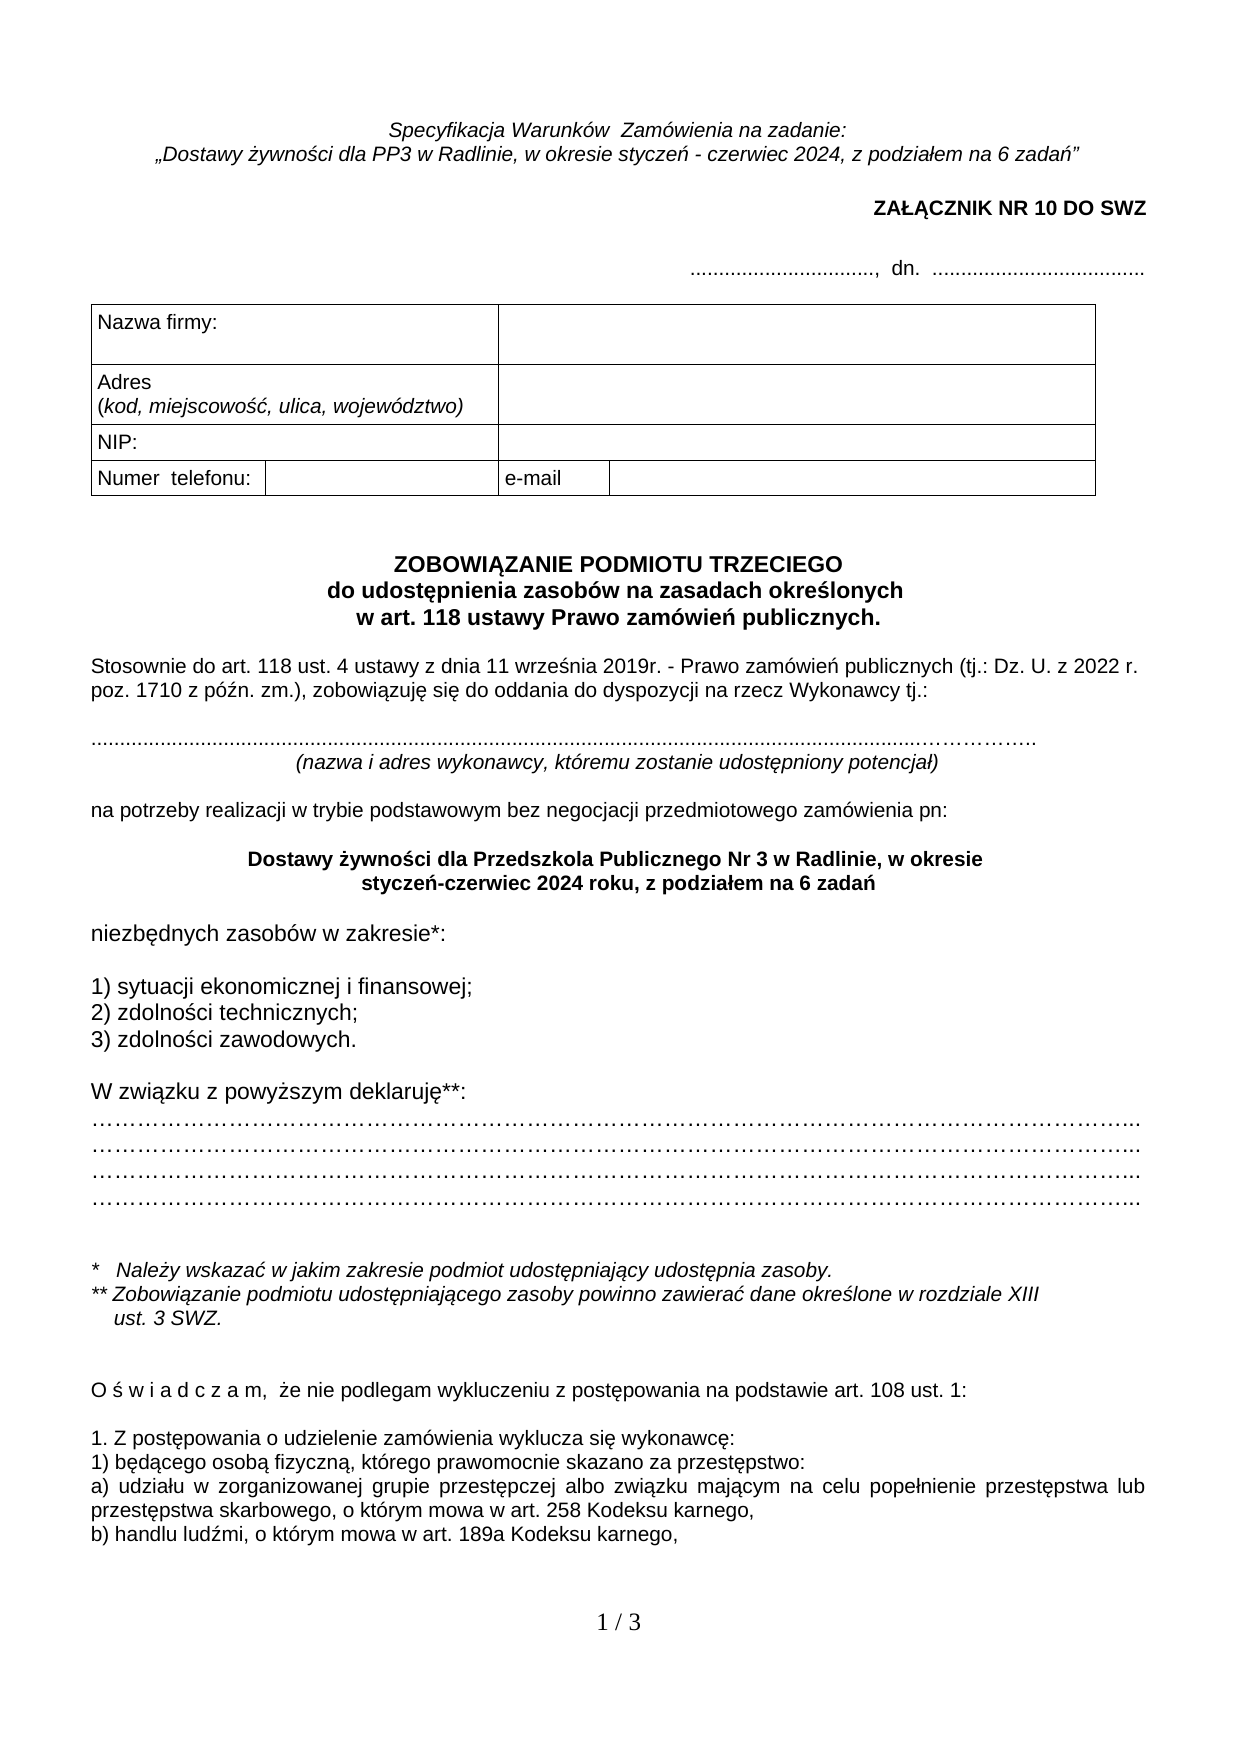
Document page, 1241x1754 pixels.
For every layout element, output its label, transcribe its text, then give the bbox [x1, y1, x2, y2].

text b) handlu ludźmi, o którym mowa w art. 189a Kodeksu karnego, [91, 1522, 1146, 1546]
table_cell NIP: [92, 425, 498, 460]
text Dostawy żywności dla Przedszkola Publicznego Nr 3 w Radlinie, w okresie [91, 847, 1146, 871]
text styczeń-czerwiec 2024 roku, z podziałem na 6 zadań [91, 871, 1146, 895]
text O ś w i a d c z a m, że nie podlegam wykluczeniu z postępowania na podstawie art. 108 ust. 1: [91, 1378, 1146, 1402]
text 1. Z postępowania o udzielenie zamówienia wyklucza się wykonawcę: [91, 1426, 1146, 1450]
table_cell [266, 461, 498, 495]
text ………………………………………………………………………………………………………………………...………………………………………………………………………………………………………………………... [91, 1105, 1146, 1157]
text 2) zdolności technicznych; [91, 999, 1146, 1026]
text ................................, dn. ..................................... [91, 256, 1146, 280]
text ................................................................................................................................................…………….. [91, 726, 1146, 750]
text niezbędnych zasobów w zakresie*: [91, 920, 1146, 947]
text ust. 3 SWZ. [91, 1306, 1146, 1330]
text do udostępnienia zasobów na zasadach określonych [91, 577, 1146, 604]
text 1) będącego osobą fizyczną, którego prawomocnie skazano za przestępstwo: [91, 1450, 1146, 1474]
table_header Nazwa firmy: [92, 305, 498, 364]
table_cell [499, 365, 1095, 424]
text w art. 118 ustawy Prawo zamówień publicznych. [91, 604, 1146, 630]
text a) udziału w zorganizowanej grupie przestępczej albo związku mającym na celu popełnienie przestępstwa lub przestępstwa skarbowego, o którym mowa w art. 258 Kodeksu karnego, [91, 1474, 1146, 1522]
table_cell Numer telefonu: [92, 461, 265, 495]
text ………………………………………………………………………………………………………………………... [91, 1157, 1146, 1184]
text ………………………………………………………………………………………………………………………... [91, 1184, 1146, 1210]
text ZOBOWIĄZANIE PODMIOTU TRZECIEGO [91, 551, 1146, 577]
table_cell [610, 461, 1095, 495]
text 3) zdolności zawodowych. [91, 1026, 1146, 1052]
text ** Zobowiązanie podmiotu udostępniającego zasoby powinno zawierać dane określone w rozdziale XIII [91, 1282, 1146, 1306]
table_cell Adres (kod, miejscowość, ulica, województwo) [92, 365, 498, 424]
text (nazwa i adres wykonawcy, któremu zostanie udostępniony potencjał) [91, 750, 1146, 774]
table_cell [499, 425, 1095, 460]
table_header [499, 305, 1095, 364]
text ZAŁĄCZNIK NR 10 DO SWZ [91, 196, 1146, 219]
text na potrzeby realizacji w trybie podstawowym bez negocjacji przedmiotowego zamówienia pn: [91, 798, 1146, 822]
text * Należy wskazać w jakim zakresie podmiot udostępniający udostępnia zasoby. [91, 1258, 1146, 1282]
text 1) sytuacji ekonomicznej i finansowej; [91, 973, 1146, 999]
table_cell e-mail [499, 461, 609, 495]
text Stosownie do art. 118 ust. 4 ustawy z dnia 11 września 2019r. - Prawo zamówień publicznych (tj.: Dz. U. z 2022 r. poz. 1710 z późn. zm.), zobowiązuję się do oddania do dyspozycji na rzecz Wykonawcy tj.: [91, 654, 1146, 702]
text W związku z powyższym deklaruję**: [91, 1078, 1146, 1105]
